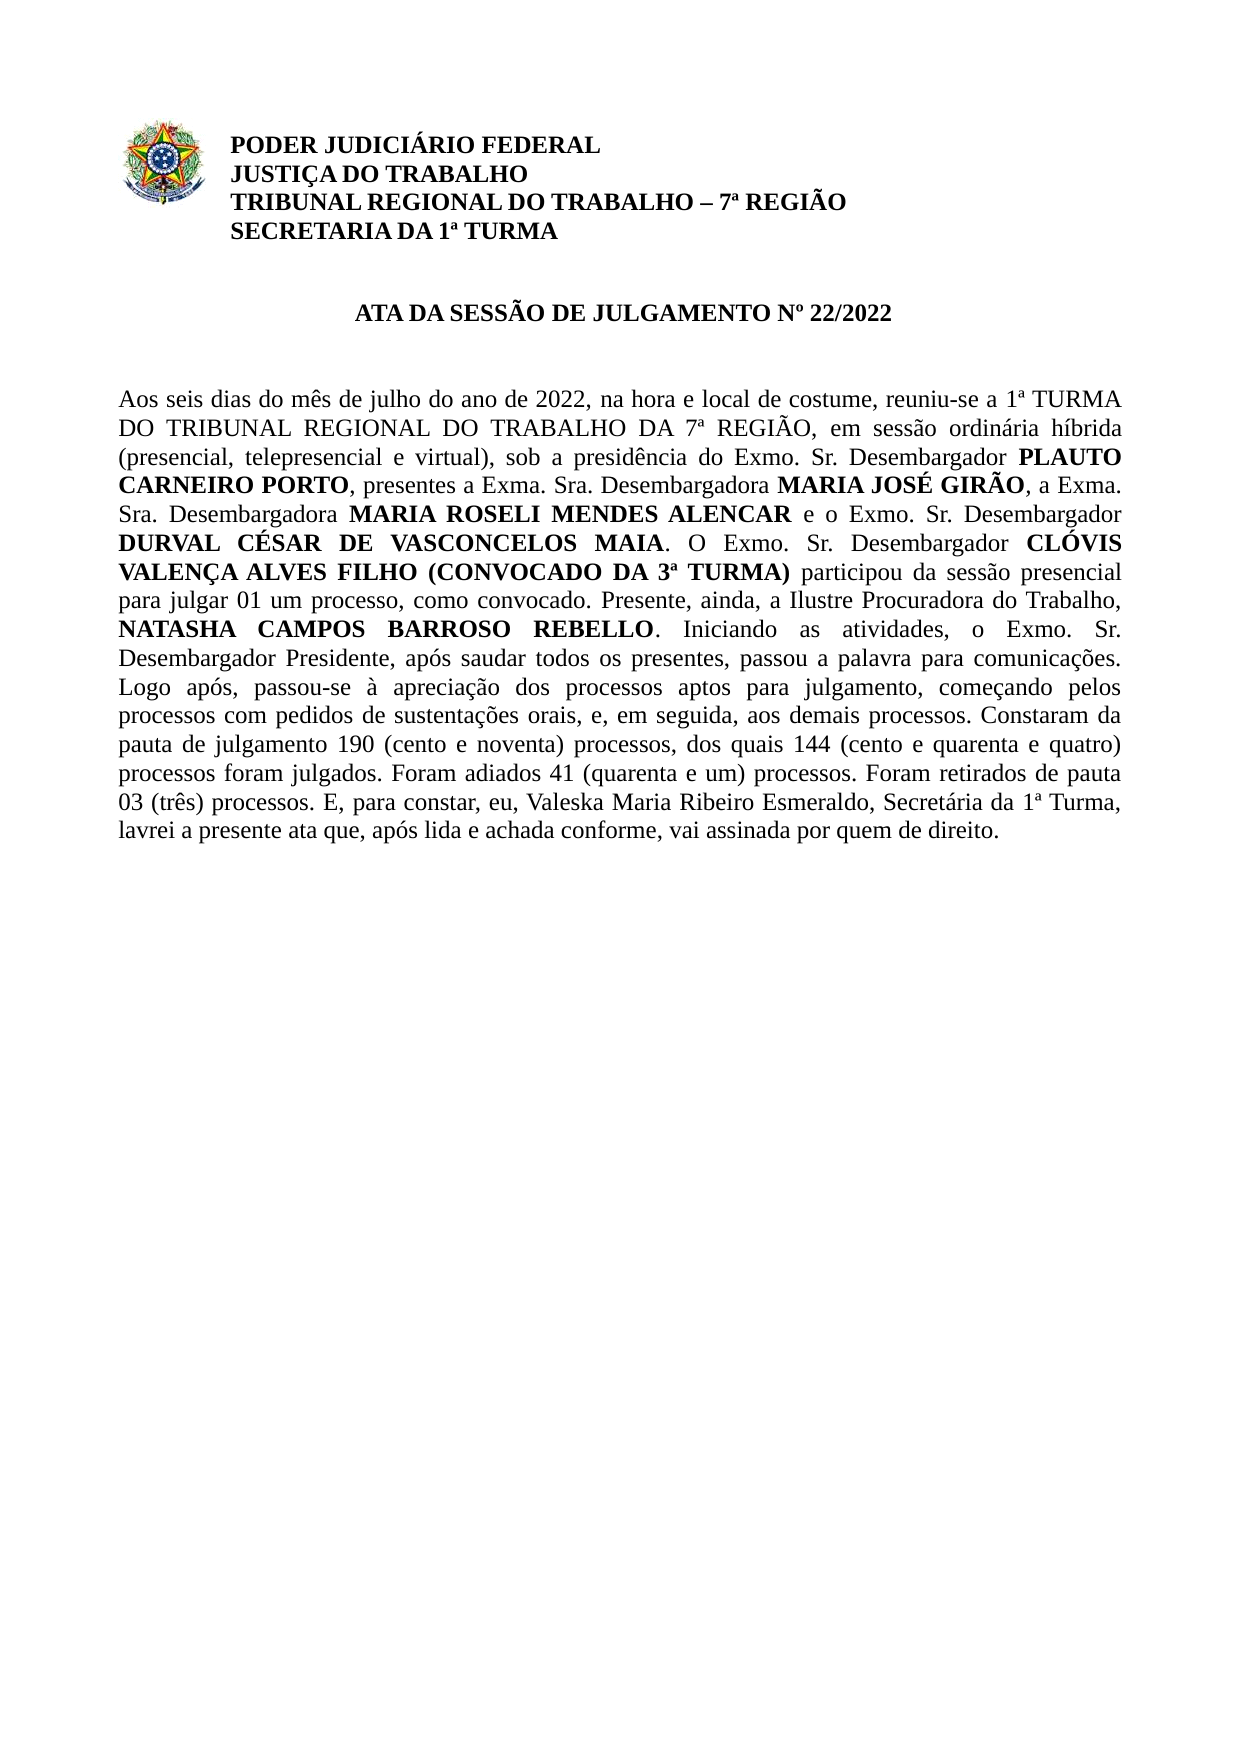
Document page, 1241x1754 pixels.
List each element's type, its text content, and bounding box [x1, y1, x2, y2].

text ATA DA SESSÃO DE JULGAMENTO Nº 22/2022 [118, 298, 1122, 327]
text PODER JUDICIÁRIO FEDERAL [230, 130, 1010, 159]
text SECRETARIA DA 1ª TURMA [230, 216, 1010, 245]
text JUSTIÇA DO TRABALHO [230, 159, 1010, 187]
text TRIBUNAL REGIONAL DO TRABALHO – 7ª REGIÃO [230, 187, 1010, 216]
text Aos seis dias do mês de julho do ano de 2022, na hora e local de costume, reuniu-se a 1ª TURMA DO TRIBUNAL REGIONAL DO TRABALHO DA 7ª REGIÃO, em sessão ordinária híbrida (presencial, telepresencial e virtual), sob a presidência do Exmo. Sr. Desembargador PLAUTO CARNEIRO PORTO, presentes a Exma. Sra. Desembargadora MARIA JOSÉ GIRÃO, a Exma. Sra. Desembargadora MARIA ROSELI MENDES ALENCAR e o Exmo. Sr. Desembargador DURVAL CÉSAR DE VASCONCELOS MAIA. O Exmo. Sr. Desembargador CLÓVIS VALENÇA ALVES FILHO (CONVOCADO DA 3ª TURMA) participou da sessão presencial para julgar 01 um processo, como convocado. Presente, ainda, a Ilustre Procuradora do Trabalho, NATASHA CAMPOS BARROSO REBELLO. Iniciando as atividades, o Exmo. Sr. Desembargador Presidente, após saudar todos os presentes, passou a palavra para comunicações. Logo após, passou-se à apreciação dos processos aptos para julgamento, começando pelos processos com pedidos de sustentações orais, e, em seguida, aos demais processos. Constaram da pauta de julgamento 190 (cento e noventa) processos, dos quais 144 (cento e quarenta e quatro) processos foram julgados. Foram adiados 41 (quarenta e um) processos. Foram retirados de pauta 03 (três) processos. E, para constar, eu, Valeska Maria Ribeiro Esmeraldo, Secretária da 1ª Turma, lavrei a presente ata que, após lida e achada conforme, vai assinada por quem de direito. [118, 384, 1122, 844]
